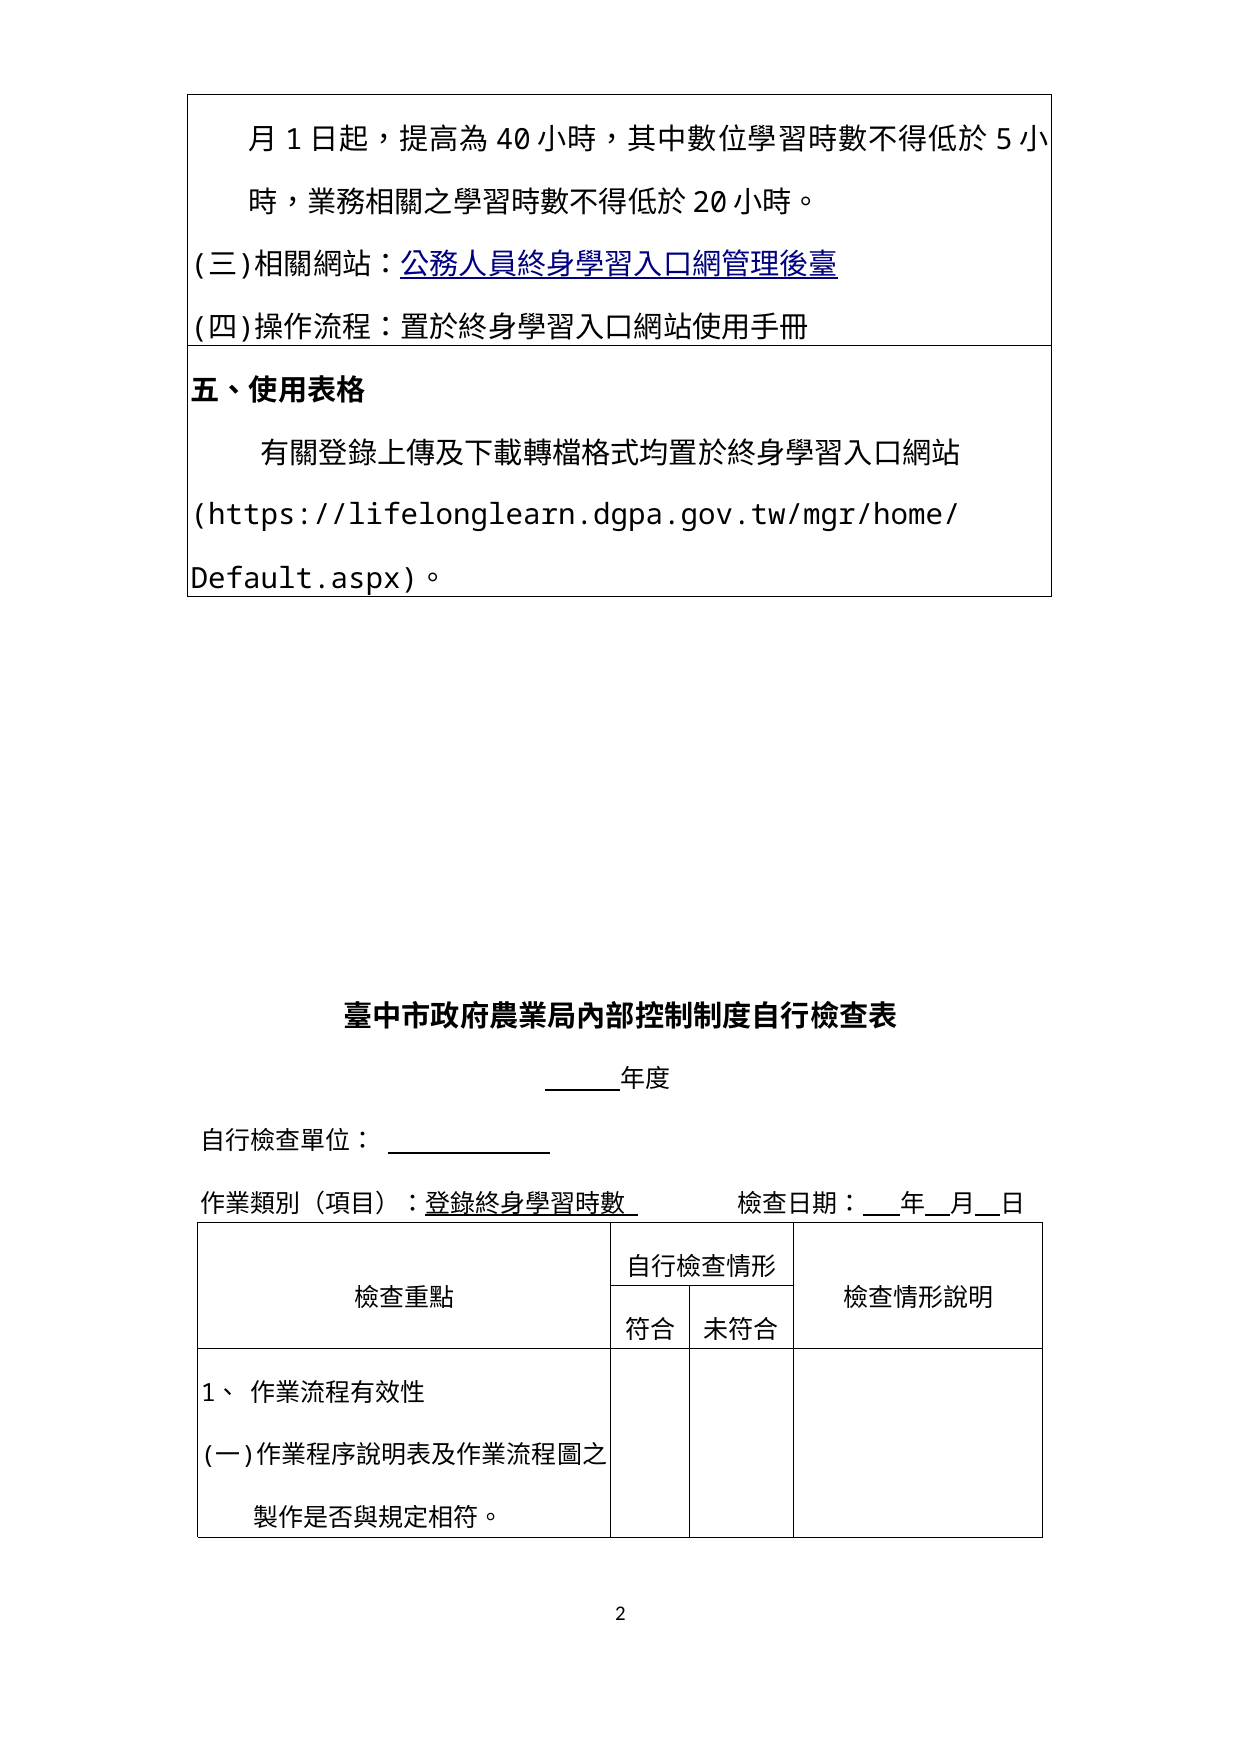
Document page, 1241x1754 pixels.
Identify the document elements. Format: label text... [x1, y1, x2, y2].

table_header 檢查情形說明 [794, 1223, 1042, 1348]
table_cell 未符合 [690, 1286, 793, 1348]
text 臺中市政府農業局內部控制制度自行檢查表 [187, 972, 1053, 1035]
table_cell [794, 1349, 1042, 1536]
table_header 自行檢查情形 [611, 1223, 793, 1285]
table_cell 月1日起，提高為40小時，其中數位學習時數不得低於5小時，業務相關之學習時數不得低於20小時。 (三)相關網站：公務人員終身學習入口網管理後臺 (四)操作流程：置於終身學習入口網站使用手冊 [188, 95, 1051, 345]
table_cell [611, 1349, 689, 1536]
text 自行檢查單位： [187, 1097, 1053, 1160]
table_cell 符合 [611, 1286, 689, 1348]
table_cell 作業流程有效性 (一)作業程序說明表及作業流程圖之製作是否與規定相符。 [198, 1349, 610, 1536]
text 作業類別（項目）：登錄終身學習時數 檢查日期： 年 月 日 [187, 1160, 1053, 1222]
table_header 檢查重點 [198, 1223, 610, 1348]
table_cell [690, 1349, 793, 1536]
table_cell 五、使用表格 有關登錄上傳及下載轉檔格式均置於終身學習入口網站(https://lifelonglearn.dgpa.gov.tw/mgr/home/Default.aspx)。 [188, 346, 1051, 596]
text 年度 [187, 1035, 1053, 1097]
